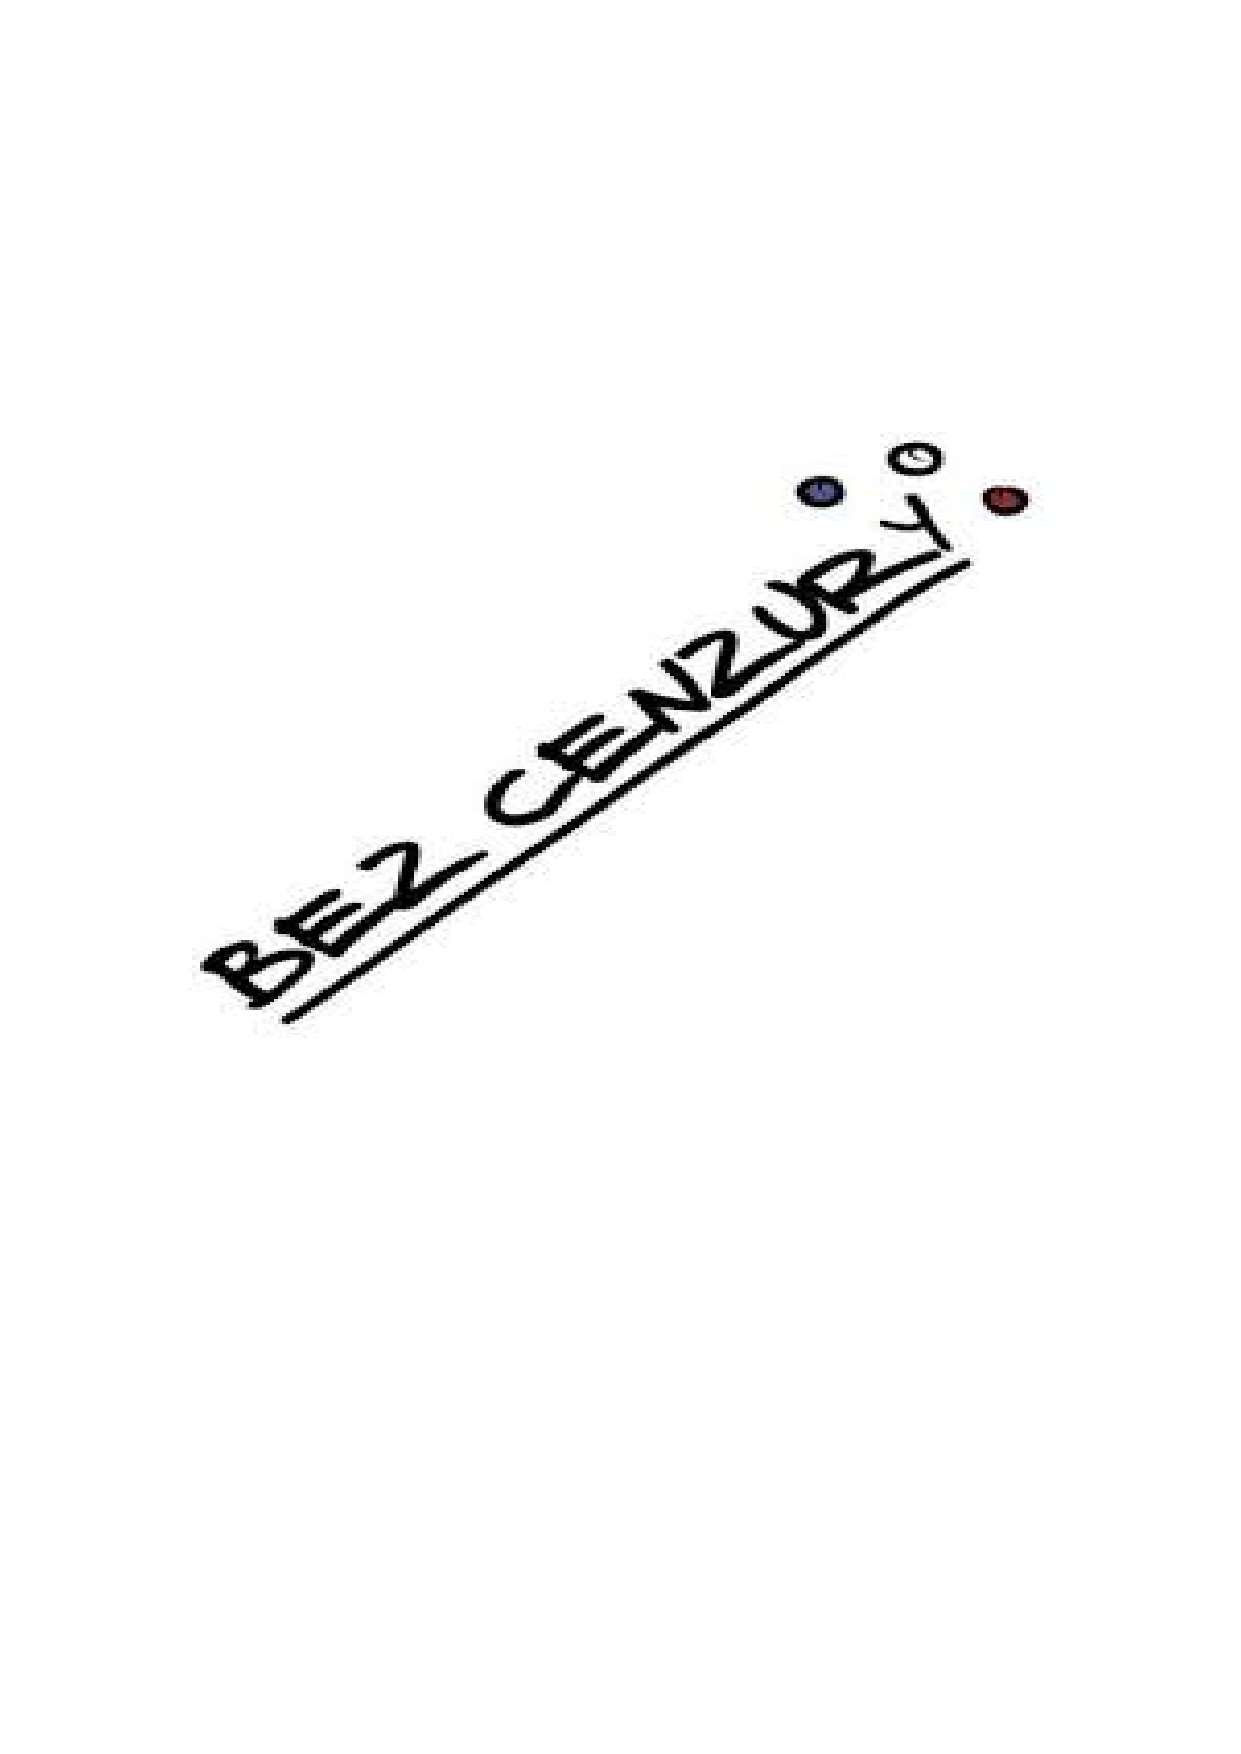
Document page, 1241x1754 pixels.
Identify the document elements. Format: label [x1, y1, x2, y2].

picture [155, 432, 1071, 1064]
